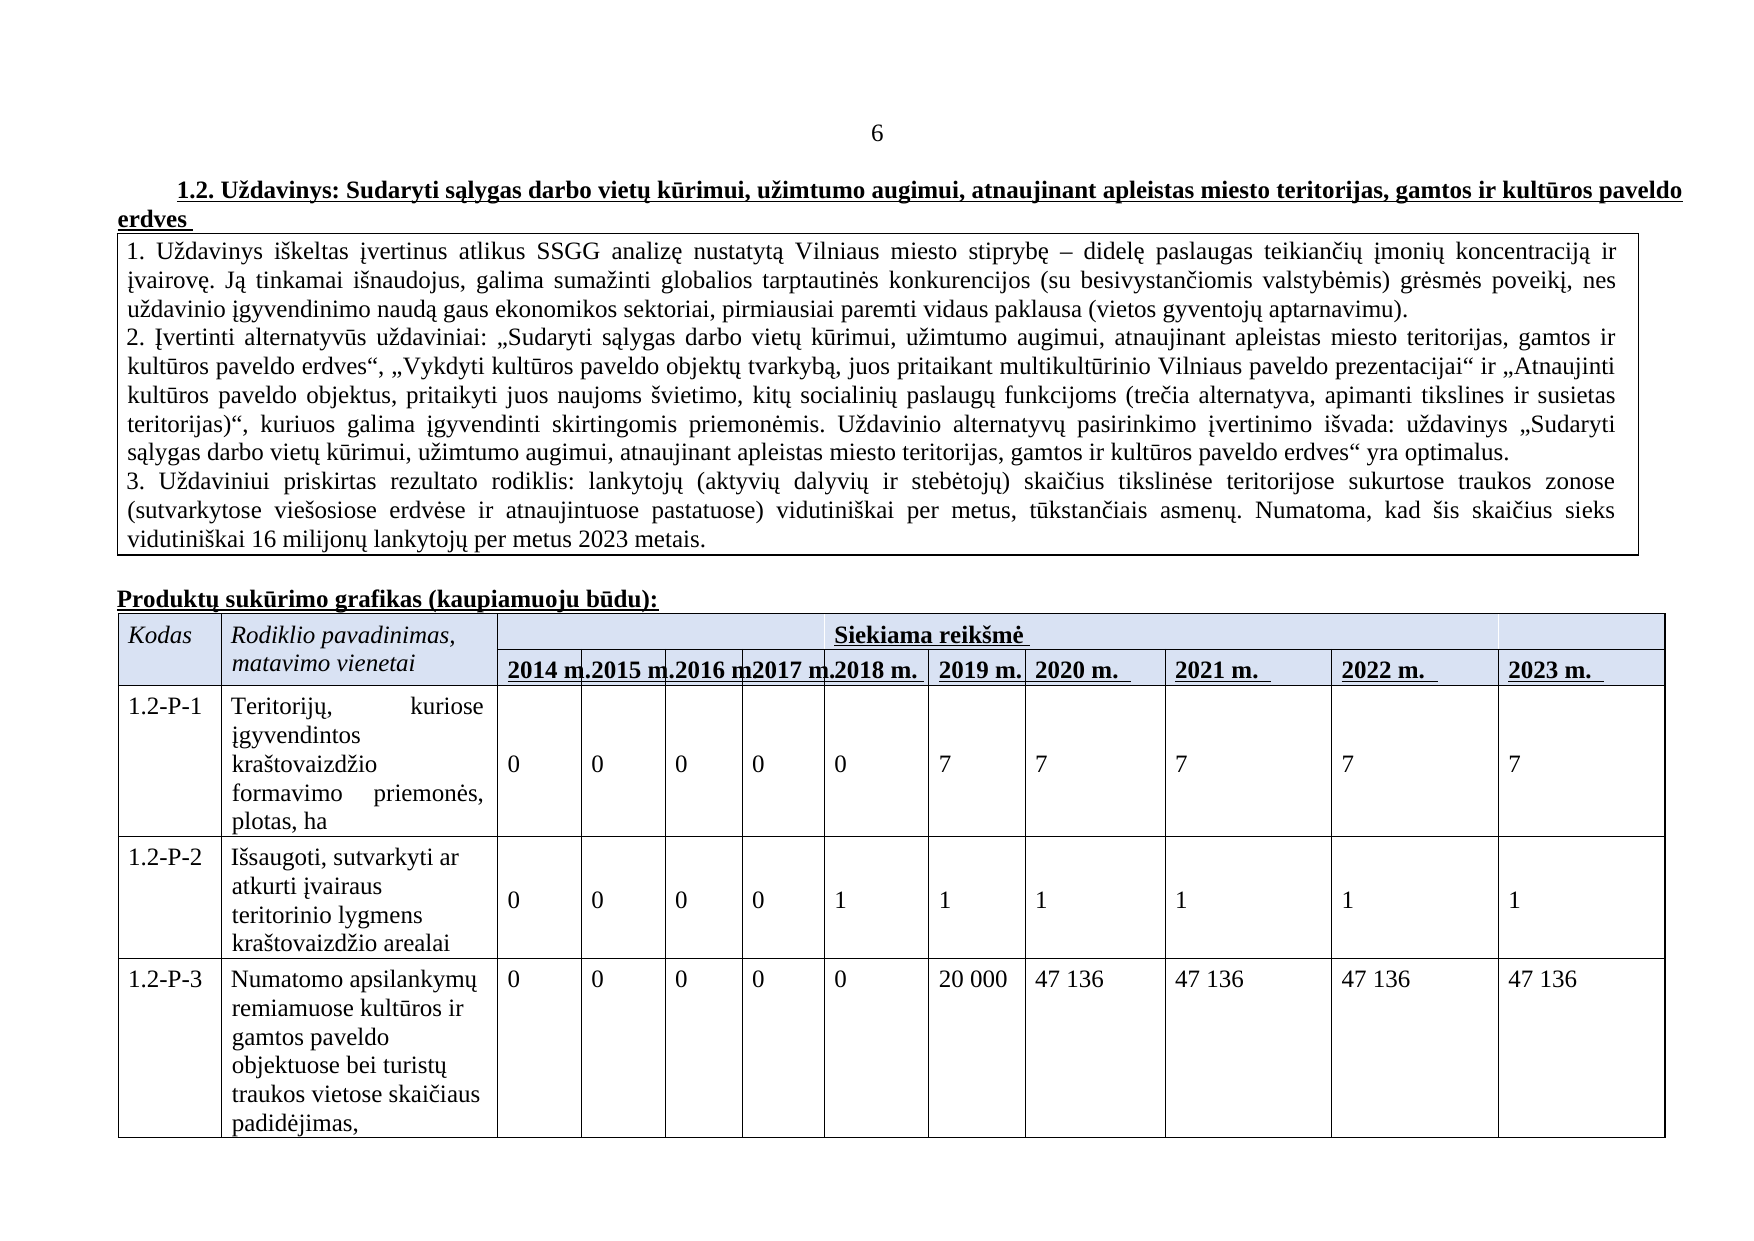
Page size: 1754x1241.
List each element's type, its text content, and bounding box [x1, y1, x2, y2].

table_cell 47 136 [1332, 959, 1498, 1137]
text 1.2. Uždavinys: Sudaryti sąlygas darbo vietų kūrimui, užimtumo augimui, atnaujinant apleistas miesto teritorijas, gamtos ir kultūros paveldo erdves [117, 176, 1683, 233]
table_cell 1.2-P-3 [119, 959, 221, 1137]
table_cell 2023 m. [1499, 650, 1664, 685]
table_cell 7 [1026, 686, 1165, 836]
table_cell 1 [1026, 837, 1165, 958]
table_cell 0 [498, 837, 581, 958]
table_cell 20 000 [929, 959, 1025, 1137]
table_cell 2017 m. [743, 650, 824, 681]
table_cell 7 [1332, 686, 1498, 836]
table_header Siekiama reikšmė [825, 614, 1025, 649]
table_cell 2019 m. [929, 650, 1025, 685]
table_cell 47 136 [1166, 959, 1331, 1137]
table_cell 0 [666, 686, 742, 836]
table_cell 7 [1166, 686, 1331, 836]
table_header [1025, 614, 1165, 649]
table_cell 1.2-P-1 [119, 686, 221, 836]
table_cell Išsaugoti, sutvarkyti ar atkurti įvairaus teritorinio lygmens kraštovaizdžio arealai [222, 837, 497, 958]
table_cell 2018 m. [825, 650, 928, 685]
table_cell 0 [666, 837, 742, 958]
table_cell 0 [743, 837, 824, 958]
table_cell 1 [1499, 837, 1664, 958]
table_cell 0 [582, 959, 665, 1137]
text Produktų sukūrimo grafikas (kaupiamuoju būdu): [117, 584, 1683, 613]
table_cell 0 [743, 959, 824, 1137]
table_cell 1 [1166, 837, 1331, 958]
table_cell 0 [825, 959, 928, 1137]
text 2. Įvertinti alternatyvūs uždaviniai: „Sudaryti sąlygas darbo vietų kūrimui, užimtumo augimui, atnaujinant apleistas miesto teritorijas, gamtos ir kultūros paveldo erdves“, „Vykdyti kultūros paveldo objektų tvarkybą, juos pritaikant multikultūrinio Vilniaus paveldo prezentacijai“ ir „Atnaujinti kultūros paveldo objektus, pritaikyti juos naujoms švietimo, kitų socialinių paslaugų funkcijoms (trečia alternatyva, apimanti tikslines ir susietas teritorijas)“, kuriuos galima įgyvendinti skirtingomis priemonėmis. Uždavinio alternatyvų pasirinkimo įvertinimo išvada: uždavinys „Sudaryti sąlygas darbo vietų kūrimui, užimtumo augimui, atnaujinant apleistas miesto teritorijas, gamtos ir kultūros paveldo erdves“ yra optimalus. [118, 319, 1638, 463]
table_cell 1 [825, 837, 928, 958]
table_cell 0 [825, 686, 928, 836]
table_cell 7 [1499, 686, 1664, 836]
table_cell 1 [929, 837, 1025, 958]
table_cell 2021 m. [1166, 650, 1331, 685]
table_cell 2014 m. [498, 650, 581, 685]
table_cell 0 [582, 686, 665, 836]
table_header [1165, 614, 1332, 649]
text 3. Uždaviniui priskirtas rezultato rodiklis: lankytojų (aktyvių dalyvių ir stebėtojų) skaičius tikslinėse teritorijose sukurtose traukos zonose (sutvarkytose viešosiose erdvėse ir atnaujintuose pastatuose) vidutiniškai per metus, tūkstančiais asmenų. Numatoma, kad šis skaičius sieks vidutiniškai 16 milijonų lankytojų per metus 2023 metais. [118, 463, 1638, 554]
table_cell 0 [666, 959, 742, 1137]
table_header [1499, 614, 1664, 649]
table_cell 2020 m. [1026, 650, 1165, 685]
text 1. Uždavinys iškeltas įvertinus atlikus SSGG analizę nustatytą Vilniaus miesto stiprybę – didelę paslaugas teikiančių įmonių koncentraciją ir įvairovę. Ją tinkamai išnaudojus, galima sumažinti globalios tarptautinės konkurencijos (su besivystančiomis valstybėmis) grėsmės poveikį, nes uždavinio įgyvendinimo naudą gaus ekonomikos sektoriai, pirmiausiai paremti vidaus paklausa (vietos gyventojų aptarnavimu). [118, 234, 1638, 319]
table_cell 47 136 [1026, 959, 1165, 1137]
table_header [498, 614, 582, 649]
table_cell 2016 m. [666, 650, 742, 681]
table_cell 0 [498, 959, 581, 1137]
table_cell 7 [929, 686, 1025, 836]
table_header [742, 614, 824, 649]
table_header Kodas [119, 614, 221, 685]
table_header Rodiklio pavadinimas, matavimo vienetai [222, 614, 497, 685]
table_cell 1.2-P-2 [119, 837, 221, 958]
table_cell Teritorijų, kuriose įgyvendintos kraštovaizdžio formavimo priemonės, plotas, ha [222, 686, 497, 836]
table_cell 47 136 [1499, 959, 1664, 1137]
table_cell 0 [743, 686, 824, 836]
table_cell 2022 m. [1332, 650, 1498, 685]
table_header [582, 614, 665, 649]
table_cell 1 [1332, 837, 1498, 958]
table_cell 0 [498, 686, 581, 836]
table_header [665, 614, 742, 649]
table_cell Numatomo apsilankymų remiamuose kultūros ir gamtos paveldo objektuose bei turistų traukos vietose skaičiaus padidėjimas, [222, 959, 497, 1137]
table_header [1332, 614, 1498, 649]
table_cell 2015 m. [582, 650, 665, 681]
table_cell 0 [582, 837, 665, 958]
